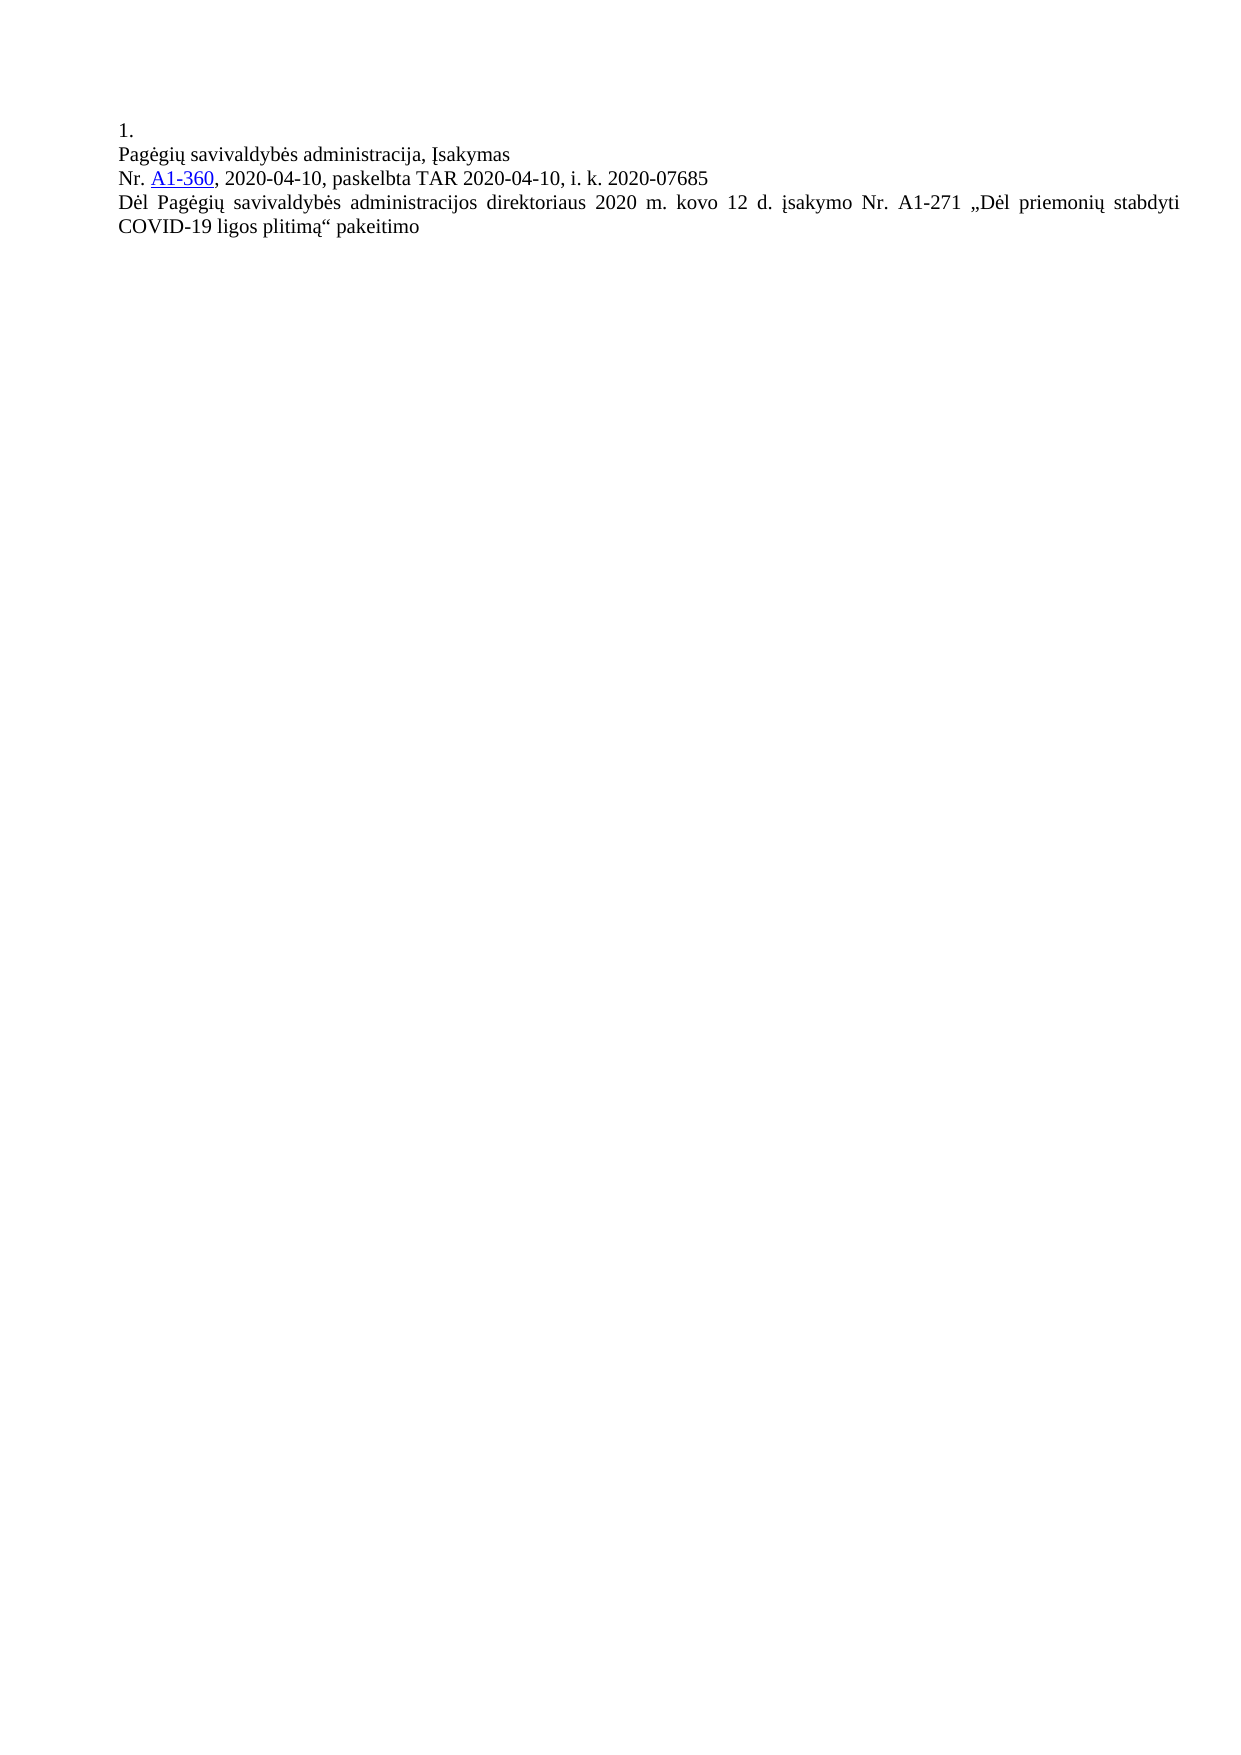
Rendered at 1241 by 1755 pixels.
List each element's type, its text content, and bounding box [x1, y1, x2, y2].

text Pagėgių savivaldybės administracija, Įsakymas [118, 142, 1181, 166]
text Dėl Pagėgių savivaldybės administracijos direktoriaus 2020 m. kovo 12 d. įsakymo Nr. A1-271 „Dėl priemonių stabdyti COVID-19 ligos plitimą“ pakeitimo [118, 190, 1181, 238]
text 1. [118, 118, 1181, 142]
text Nr. A1-360, 2020-04-10, paskelbta TAR 2020-04-10, i. k. 2020-07685 [118, 166, 1181, 190]
